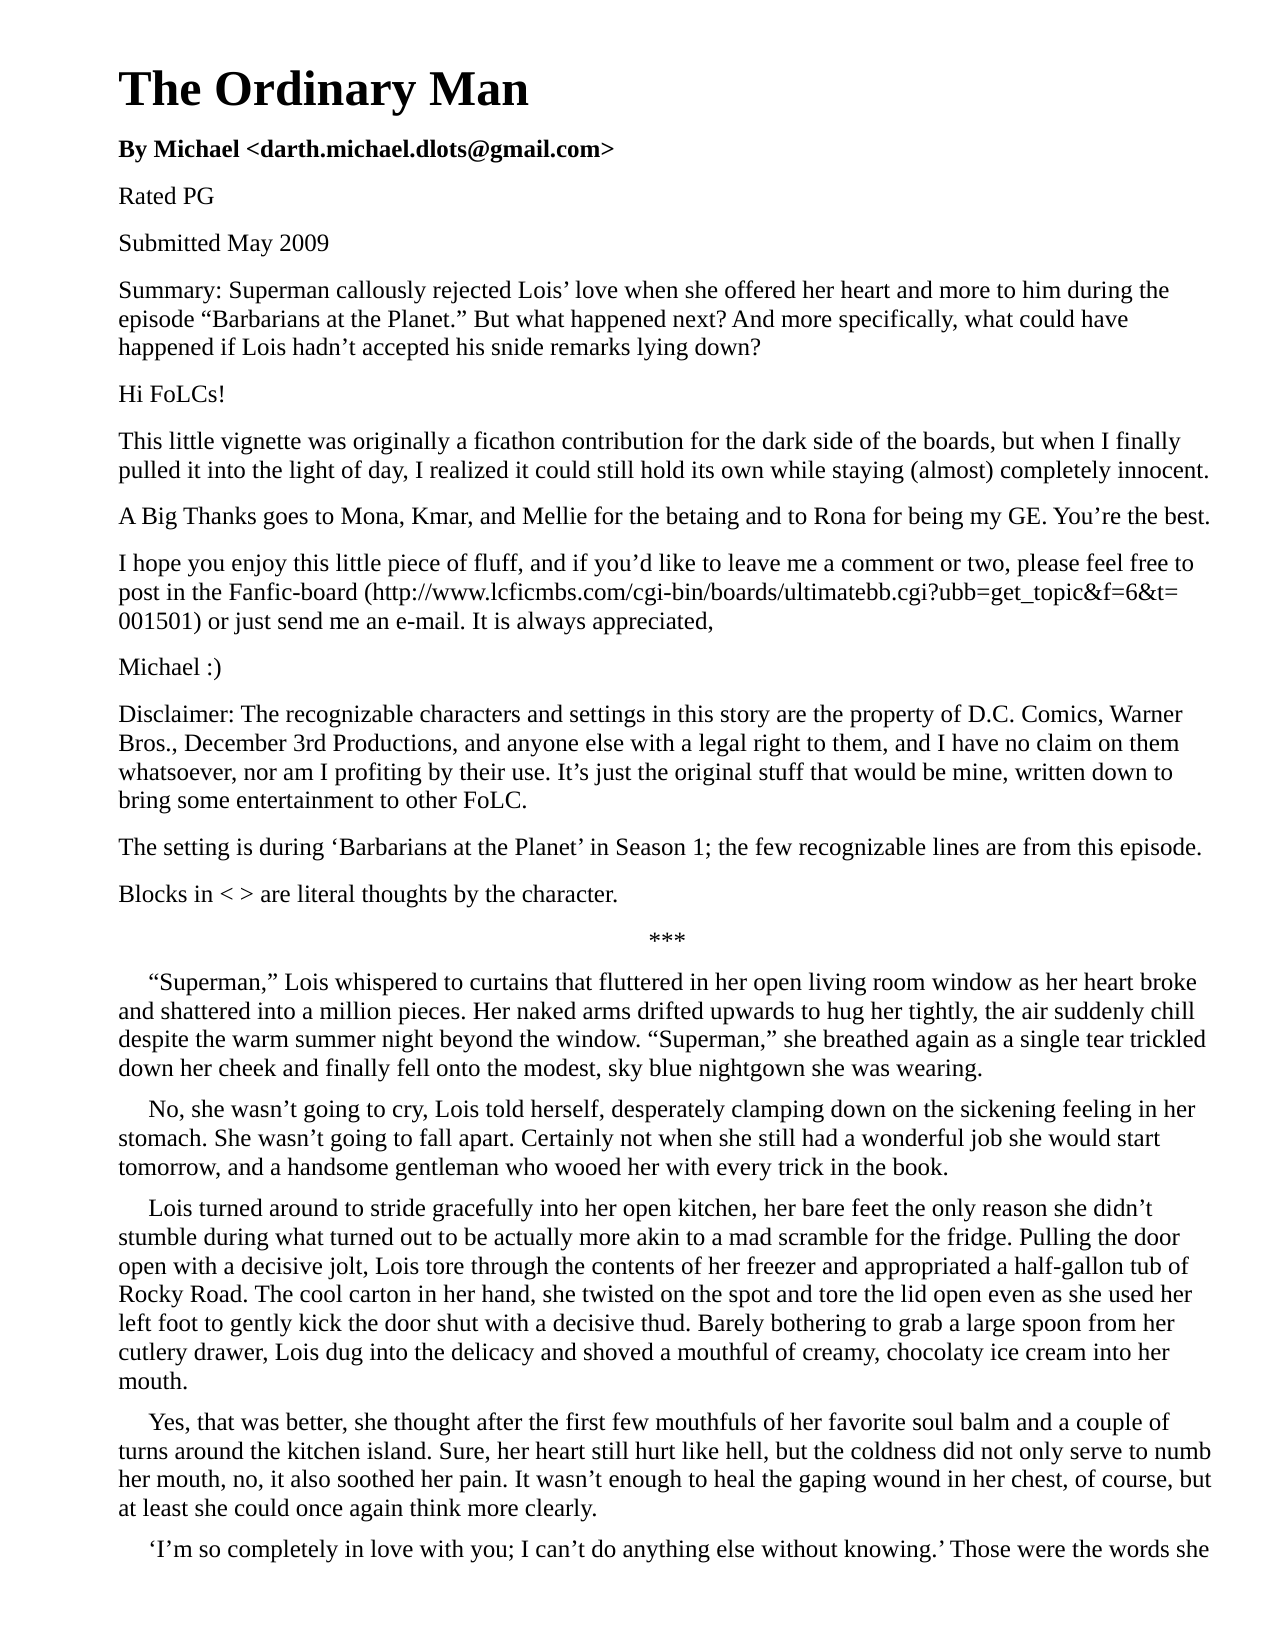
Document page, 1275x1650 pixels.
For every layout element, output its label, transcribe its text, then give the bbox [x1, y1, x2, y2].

text The setting is during ‘Barbarians at the Planet’ in Season 1; the few recognizable lines are from this episode. [118, 832, 1216, 861]
text Submitted May 2009 [118, 228, 1216, 257]
subtitle The Ordinary Man [118, 59, 1216, 117]
text Rated PG [118, 181, 1216, 210]
text Michael :) [118, 652, 1216, 681]
text No, she wasn’t going to cry, Lois told herself, desperately clamping down on the sickening feeling in her stomach. She wasn’t going to fall apart. Certainly not when she still had a wonderful job she would start tomorrow, and a handsome gentleman who wooed her with every trick in the book. [118, 1094, 1216, 1181]
text Yes, that was better, she thought after the first few mouthfuls of her favorite soul balm and a couple of turns around the kitchen island. Sure, her heart still hurt like hell, but the coldness did not only serve to numb her mouth, no, it also soothed her pain. It wasn’t enough to heal the gaping wound in her chest, of course, but at least she could once again think more clearly. [118, 1407, 1216, 1522]
text Summary: Superman callously rejected Lois’ love when she offered her heart and more to him during the episode “Barbarians at the Planet.” But what happened next? And more specifically, what could have happened if Lois hadn’t accepted his snide remarks lying down? [118, 275, 1216, 361]
text Hi FoLCs! [118, 379, 1216, 408]
text Blocks in < > are literal thoughts by the character. [118, 879, 1216, 908]
text *** [118, 926, 1216, 954]
text By Michael <darth.michael.dlots@gmail.com> [118, 134, 1216, 163]
text Disclaimer: The recognizable characters and settings in this story are the property of D.C. Comics, Warner Bros., December 3rd Productions, and anyone else with a legal right to them, and I have no claim on them whatsoever, nor am I profiting by their use. It’s just the original stuff that would be mine, written down to bring some entertainment to other FoLC. [118, 699, 1216, 814]
text I hope you enjoy this little piece of fluff, and if you’d like to leave me a comment or two, please feel free to post in the Fanfic-board (http://www.lcficmbs.com/cgi-bin/boards/ultimatebb.cgi?ubb=get_topic&f=6&t= 001501) or just send me an e-mail. It is always appreciated, [118, 548, 1216, 634]
text ‘I’m so completely in love with you; I can’t do anything else without knowing.’ Those were the words she [118, 1534, 1216, 1563]
text “Superman,” Lois whispered to curtains that fluttered in her open living room window as her heart broke and shattered into a million pieces. Her naked arms drifted upwards to hug her tightly, the air suddenly chill despite the warm summer night beyond the window. “Superman,” she breathed again as a single tear trickled down her cheek and finally fell onto the modest, sky blue nightgown she was wearing. [118, 967, 1216, 1082]
text A Big Thanks goes to Mona, Kmar, and Mellie for the betaing and to Rona for being my GE. You’re the best. [118, 501, 1216, 530]
text Lois turned around to stride gracefully into her open kitchen, her bare feet the only reason she didn’t stumble during what turned out to be actually more akin to a mad scramble for the fridge. Pulling the door open with a decisive jolt, Lois tore through the contents of her freezer and appropriated a half-gallon tub of Rocky Road. The cool carton in her hand, she twisted on the spot and tore the lid open even as she used her left foot to gently kick the door shut with a decisive thud. Barely bothering to grab a large spoon from her cutlery drawer, Lois dug into the delicacy and shoved a mouthful of creamy, chocolaty ice cream into her mouth. [118, 1193, 1216, 1394]
text This little vignette was originally a ficathon contribution for the dark side of the boards, but when I finally pulled it into the light of day, I realized it could still hold its own while staying (almost) completely innocent. [118, 426, 1216, 483]
